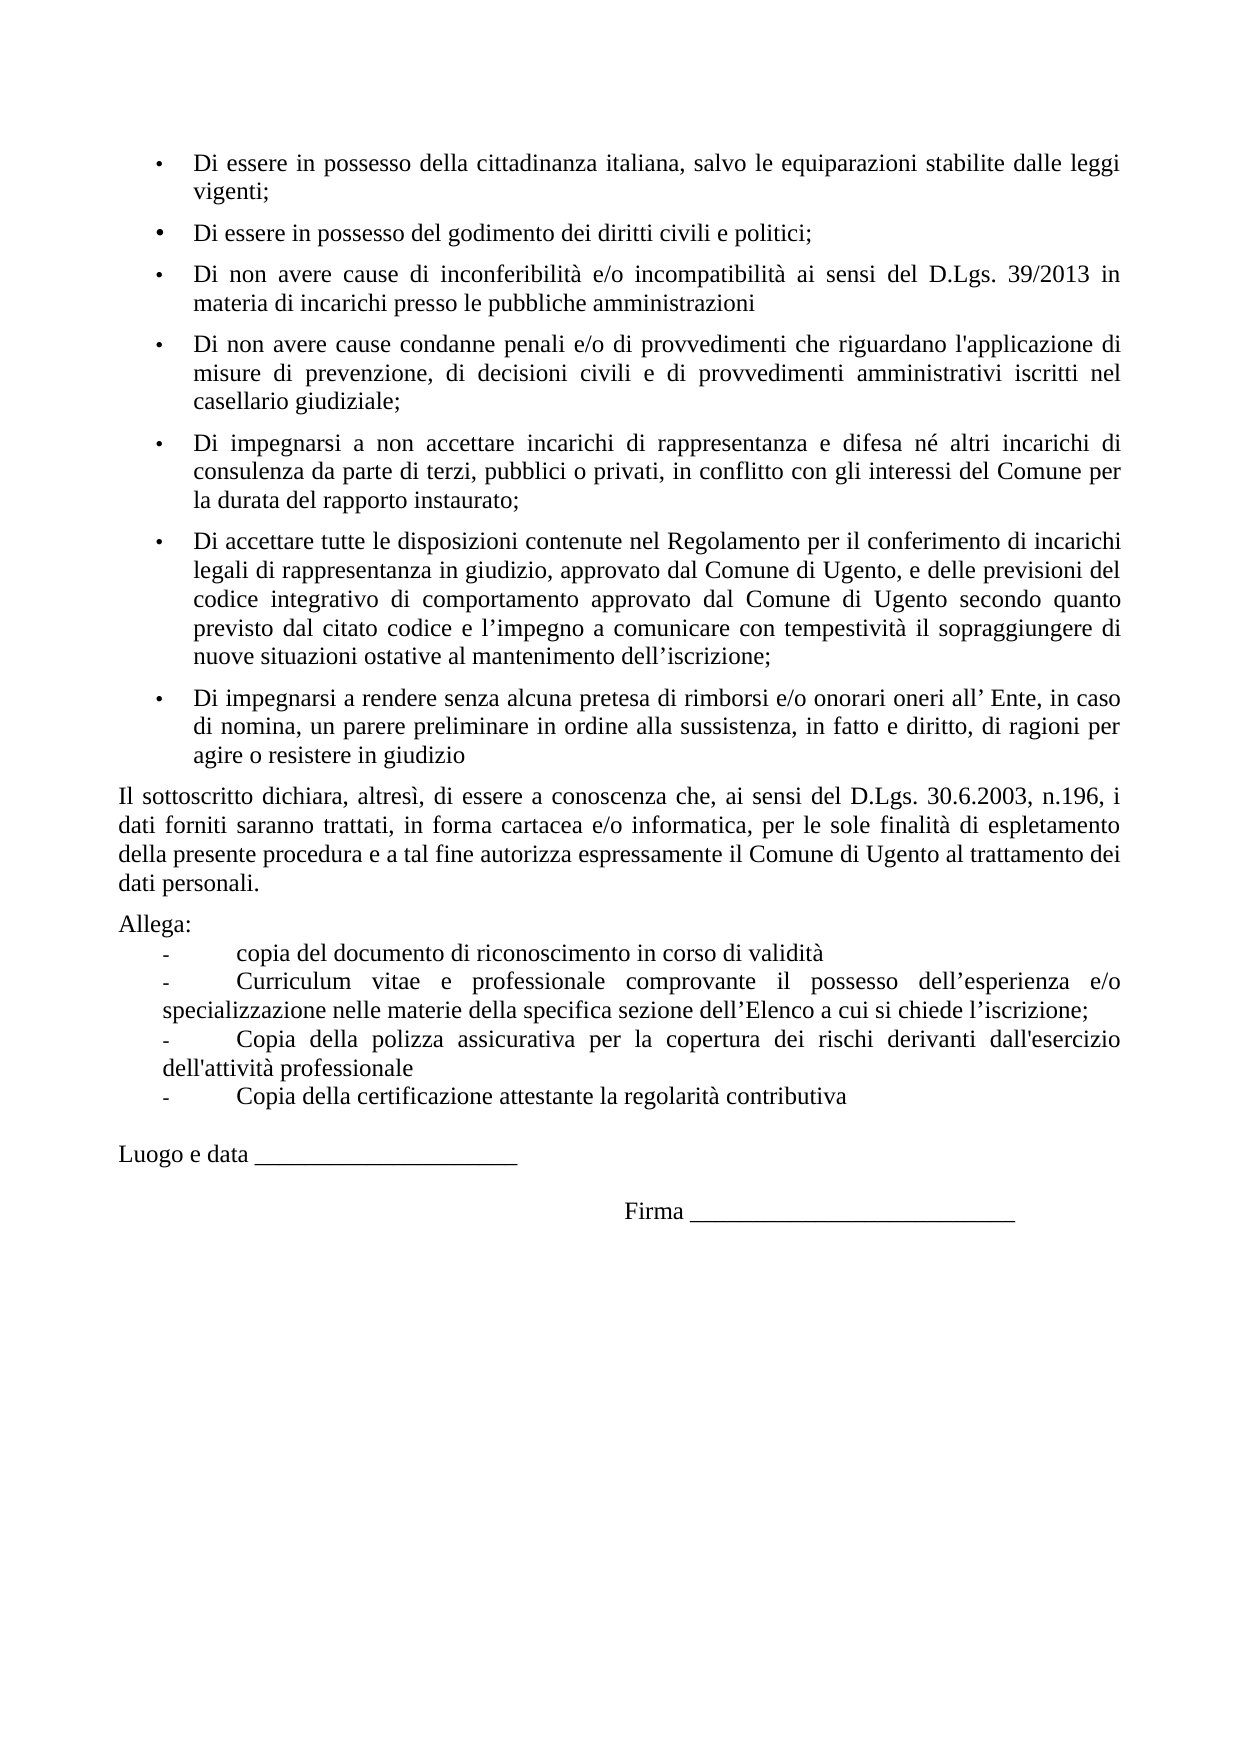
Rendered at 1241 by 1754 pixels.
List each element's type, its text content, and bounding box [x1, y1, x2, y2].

text Il sottoscritto dichiara, altresì, di essere a conoscenza che, ai sensi del D.Lgs. 30.6.2003, n.196, i dati forniti saranno trattati, in forma cartacea e/o informatica, per le sole finalità di espletamento della presente procedura e a tal fine autorizza espressamente il Comune di Ugento al trattamento dei dati personali. [118, 781, 1122, 896]
text Allega: [118, 909, 1122, 938]
list Di essere in possesso della cittadinanza italiana, salvo le equiparazioni stabilite dalle leggi vigenti; [156, 148, 1122, 205]
list copia del documento di riconoscimento in corso di validità [162, 938, 1122, 966]
list Di essere in possesso del godimento dei diritti civili e politici; [156, 218, 1122, 246]
list Di impegnarsi a non accettare incarichi di rappresentanza e difesa né altri incarichi di consulenza da parte di terzi, pubblici o privati, in conflitto con gli interessi del Comune per la durata del rapporto instaurato; [156, 428, 1122, 514]
list Di non avere cause di inconferibilità e/o incompatibilità ai sensi del D.Lgs. 39/2013 in materia di incarichi presso le pubbliche amministrazioni [156, 259, 1122, 316]
list Di accettare tutte le disposizioni contenute nel Regolamento per il conferimento di incarichi legali di rappresentanza in giudizio, approvato dal Comune di Ugento, e delle previsioni del codice integrativo di comportamento approvato dal Comune di Ugento secondo quanto previsto dal citato codice e l’impegno a comunicare con tempestività il sopraggiungere di nuove situazioni ostative al mantenimento dell’iscrizione; [156, 526, 1122, 670]
text Firma __________________________ [517, 1196, 1122, 1225]
list Di impegnarsi a rendere senza alcuna pretesa di rimborsi e/o onorari oneri all’ Ente, in caso di nomina, un parere preliminare in ordine alla sussistenza, in fatto e diritto, di ragioni per agire o resistere in giudizio [156, 683, 1122, 769]
list Copia della certificazione attestante la regolarità contributiva [162, 1081, 1122, 1110]
list Copia della polizza assicurativa per la copertura dei rischi derivanti dall'esercizio dell'attività professionale [162, 1024, 1122, 1081]
list Curriculum vitae e professionale comprovante il possesso dell’esperienza e/o specializzazione nelle materie della specifica sezione dell’Elenco a cui si chiede l’iscrizione; [162, 966, 1122, 1024]
list Di non avere cause condanne penali e/o di provvedimenti che riguardano l'applicazione di misure di prevenzione, di decisioni civili e di provvedimenti amministrativi iscritti nel casellario giudiziale; [156, 329, 1122, 415]
text Luogo e data _____________________ [118, 1139, 1122, 1168]
